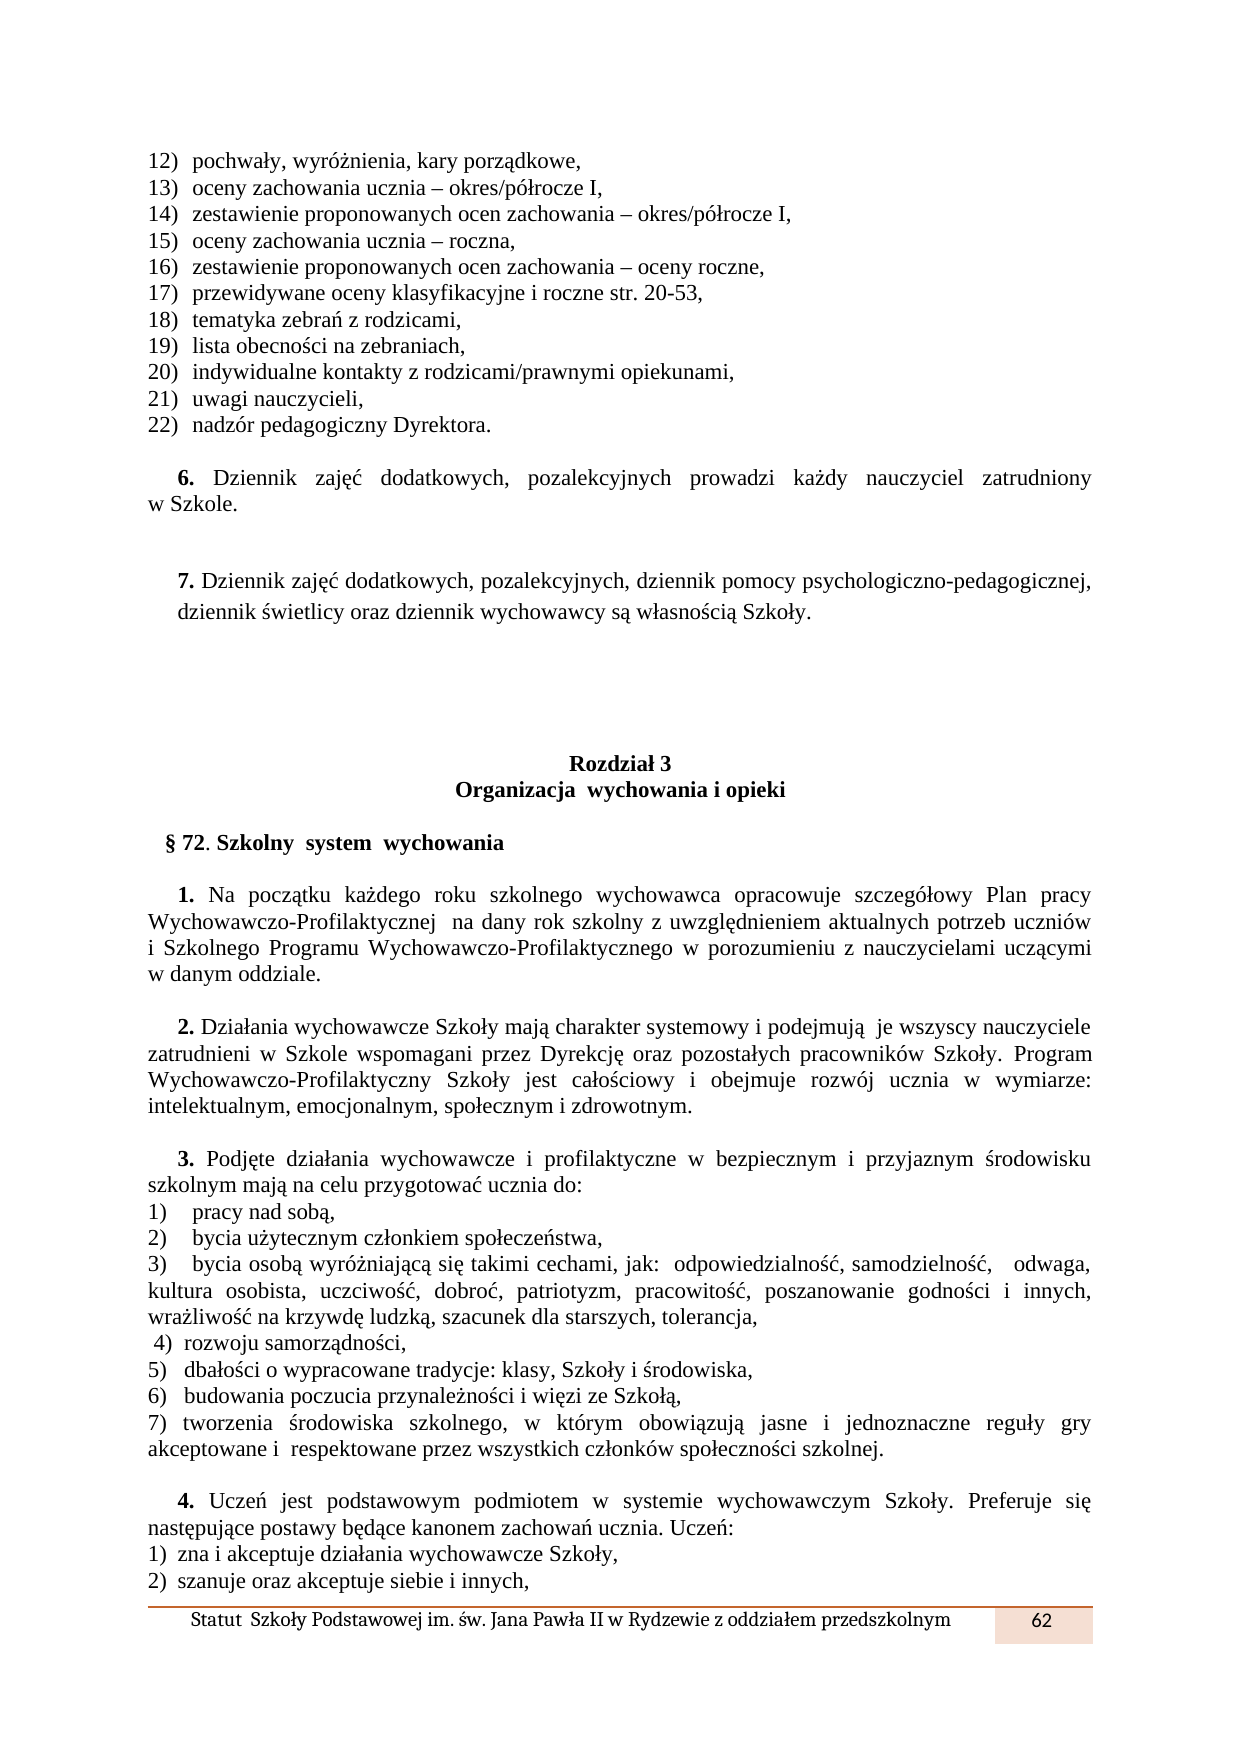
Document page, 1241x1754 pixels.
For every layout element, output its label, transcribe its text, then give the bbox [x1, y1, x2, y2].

list przewidywane oceny klasyfikacyjne i roczne str. 20-53, [148, 279, 1093, 306]
list 7. Dziennik zajęć dodatkowych, pozalekcyjnych, dziennik pomocy psychologiczno-pedagogicznej, dziennik świetlicy oraz dziennik wychowawcy są własnością Szkoły. [177, 568, 1093, 624]
text § 72. Szkolny system wychowania [148, 829, 1093, 855]
text 6) budowania poczucia przynależności i więzi ze Szkołą, [148, 1382, 1093, 1408]
list szanuje oraz akceptuje siebie i innych, [148, 1567, 1093, 1593]
list pochwały, wyróżnienia, kary porządkowe, [148, 148, 1093, 174]
list bycia użytecznym członkiem społeczeństwa, [148, 1224, 1093, 1250]
subtitle Rozdział 3 Organizacja wychowania i opieki [148, 750, 1093, 802]
list oceny zachowania ucznia – okres/półrocze I, [148, 174, 1093, 200]
list zna i akceptuje działania wychowawcze Szkoły, [148, 1540, 1093, 1567]
list lista obecności na zebraniach, [148, 332, 1093, 358]
list nadzór pedagogiczny Dyrektora. [148, 411, 1093, 437]
list bycia osobą wyróżniającą się takimi cechami, jak: odpowiedzialność, samodzielność, odwaga, kultura osobista, uczciwość, dobroć, patriotyzm, pracowitość, poszanowanie godności i innych, wrażliwość na krzywdę ludzką, szacunek dla starszych, tolerancja, [148, 1250, 1093, 1329]
list uwagi nauczycieli, [148, 385, 1093, 411]
list zestawienie proponowanych ocen zachowania – oceny roczne, [148, 253, 1093, 279]
text 2. Działania wychowawcze Szkoły mają charakter systemowy i podejmują je wszyscy nauczyciele zatrudnieni w Szkole wspomagani przez Dyrekcję oraz pozostałych pracowników Szkoły. Program Wychowawczo-Profilaktyczny Szkoły jest całościowy i obejmuje rozwój ucznia w wymiarze: intelektualnym, emocjonalnym, społecznym i zdrowotnym. [148, 1013, 1093, 1119]
text 7) tworzenia środowiska szkolnego, w którym obowiązują jasne i jednoznaczne reguły gry akceptowane i respektowane przez wszystkich członków społeczności szkolnej. [148, 1408, 1093, 1461]
list zestawienie proponowanych ocen zachowania – okres/półrocze I, [148, 200, 1093, 227]
list tematyka zebrań z rodzicami, [148, 306, 1093, 332]
text 4) rozwoju samorządności, [148, 1329, 1093, 1356]
text 6. Dziennik zajęć dodatkowych, pozalekcyjnych prowadzi każdy nauczyciel zatrudniony w Szkole. [148, 464, 1093, 517]
list oceny zachowania ucznia – roczna, [148, 227, 1093, 253]
text 1. Na początku każdego roku szkolnego wychowawca opracowuje szczegółowy Plan pracy Wychowawczo-Profilaktycznej na dany rok szkolny z uwzględnieniem aktualnych potrzeb uczniów i Szkolnego Programu Wychowawczo-Profilaktycznego w porozumieniu z nauczycielami uczącymi w danym oddziale. [148, 881, 1093, 987]
text 3. Podjęte działania wychowawcze i profilaktyczne w bezpiecznym i przyjaznym środowisku szkolnym mają na celu przygotować ucznia do: [148, 1145, 1093, 1198]
list pracy nad sobą, [148, 1198, 1093, 1224]
text 4. Uczeń jest podstawowym podmiotem w systemie wychowawczym Szkoły. Preferuje się następujące postawy będące kanonem zachowań ucznia. Uczeń: [148, 1488, 1093, 1540]
list indywidualne kontakty z rodzicami/prawnymi opiekunami, [148, 358, 1093, 385]
text 5) dbałości o wypracowane tradycje: klasy, Szkoły i środowiska, [148, 1356, 1093, 1382]
